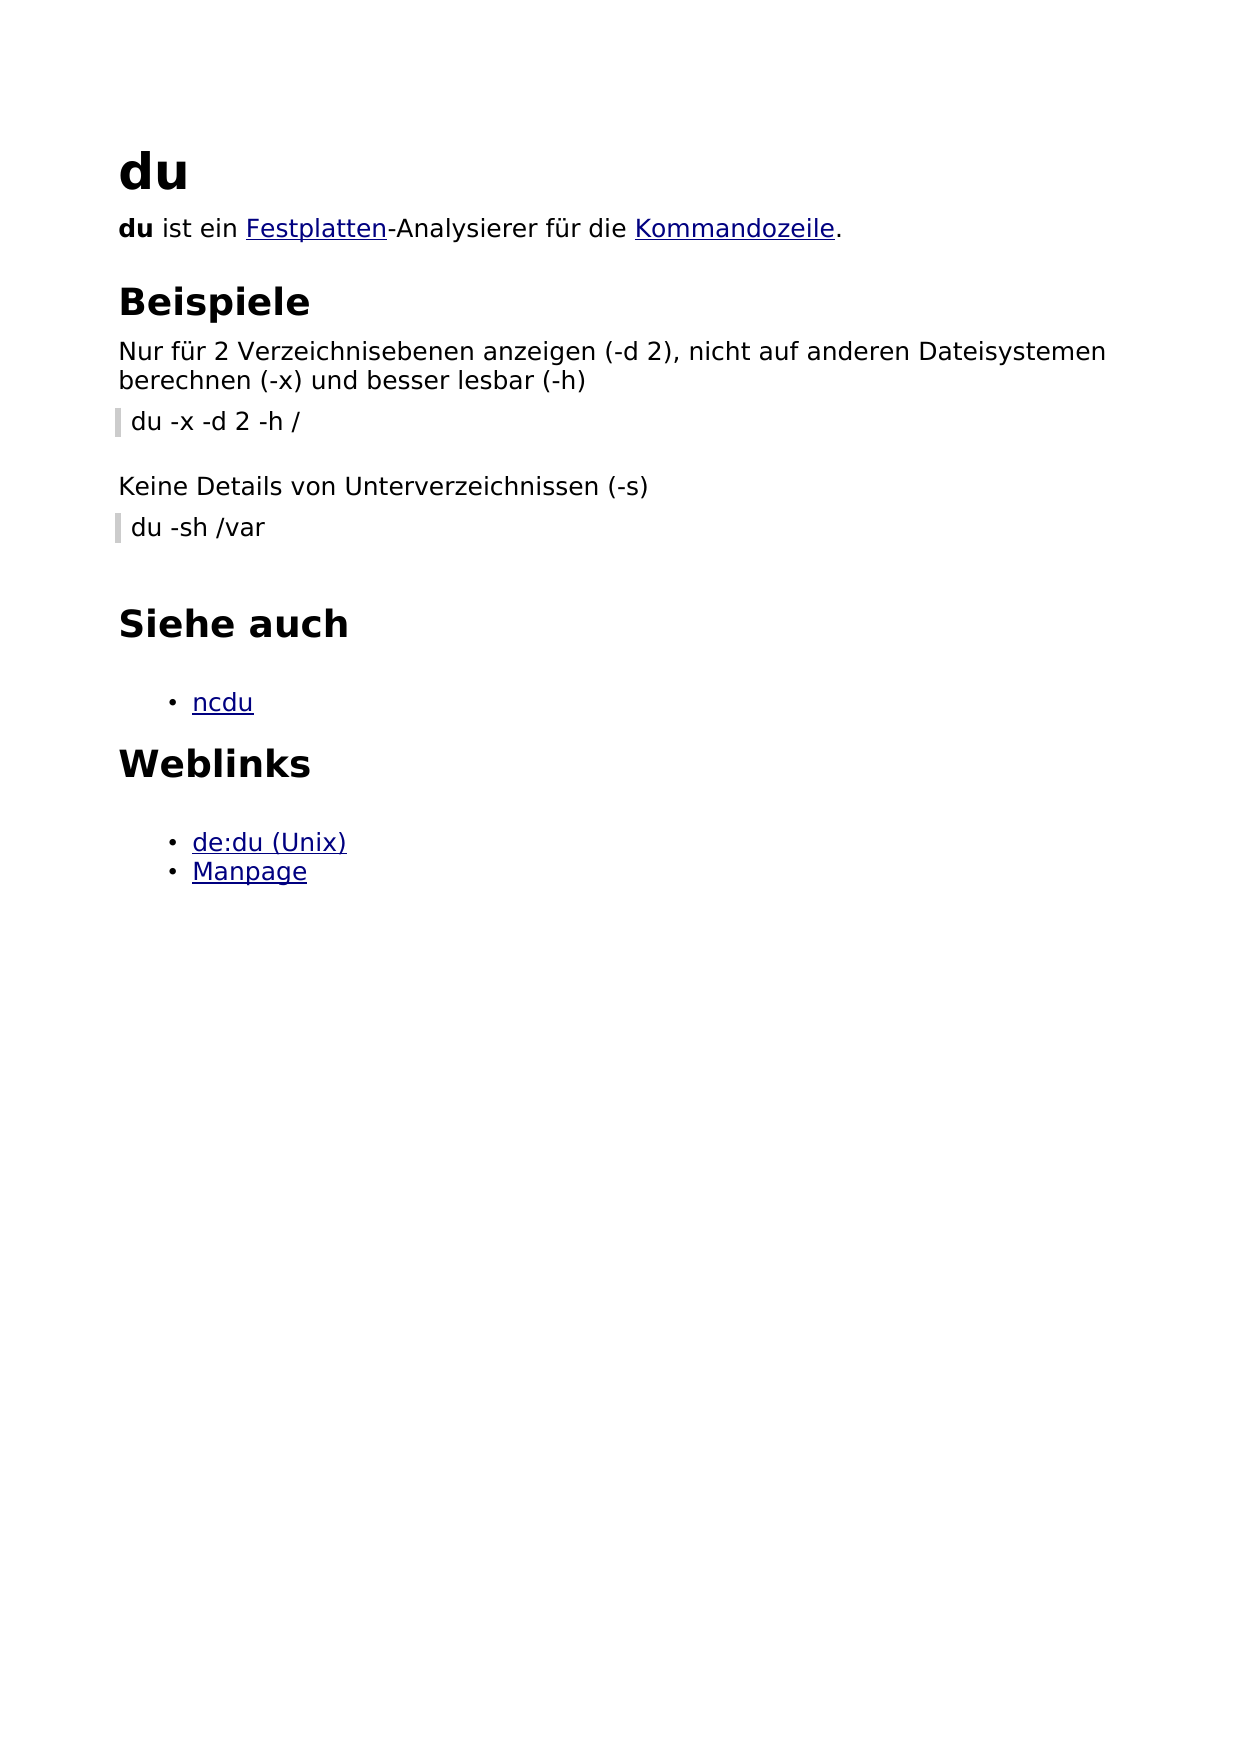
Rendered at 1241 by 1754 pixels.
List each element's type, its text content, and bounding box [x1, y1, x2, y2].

list ncdu [177, 688, 1122, 717]
table_header du -x -d 2 -h / [121, 408, 1122, 437]
subtitle Beispiele [118, 281, 1122, 324]
subtitle Siehe auch [118, 602, 1122, 646]
subtitle Weblinks [118, 742, 1122, 786]
list Manpage [177, 857, 1122, 886]
table_header du -sh /var [121, 513, 1122, 542]
subtitle du [118, 143, 1122, 201]
text Keine Details von Unterverzeichnissen (-s) [118, 472, 1122, 501]
list de:du (Unix) [177, 828, 1122, 857]
text du ist ein Festplatten-Analysierer für die Kommandozeile. [118, 214, 1122, 243]
text Nur für 2 Verzeichnisebenen anzeigen (-d 2), nicht auf anderen Dateisystemen berechnen (-x) und besser lesbar (-h) [118, 337, 1122, 395]
